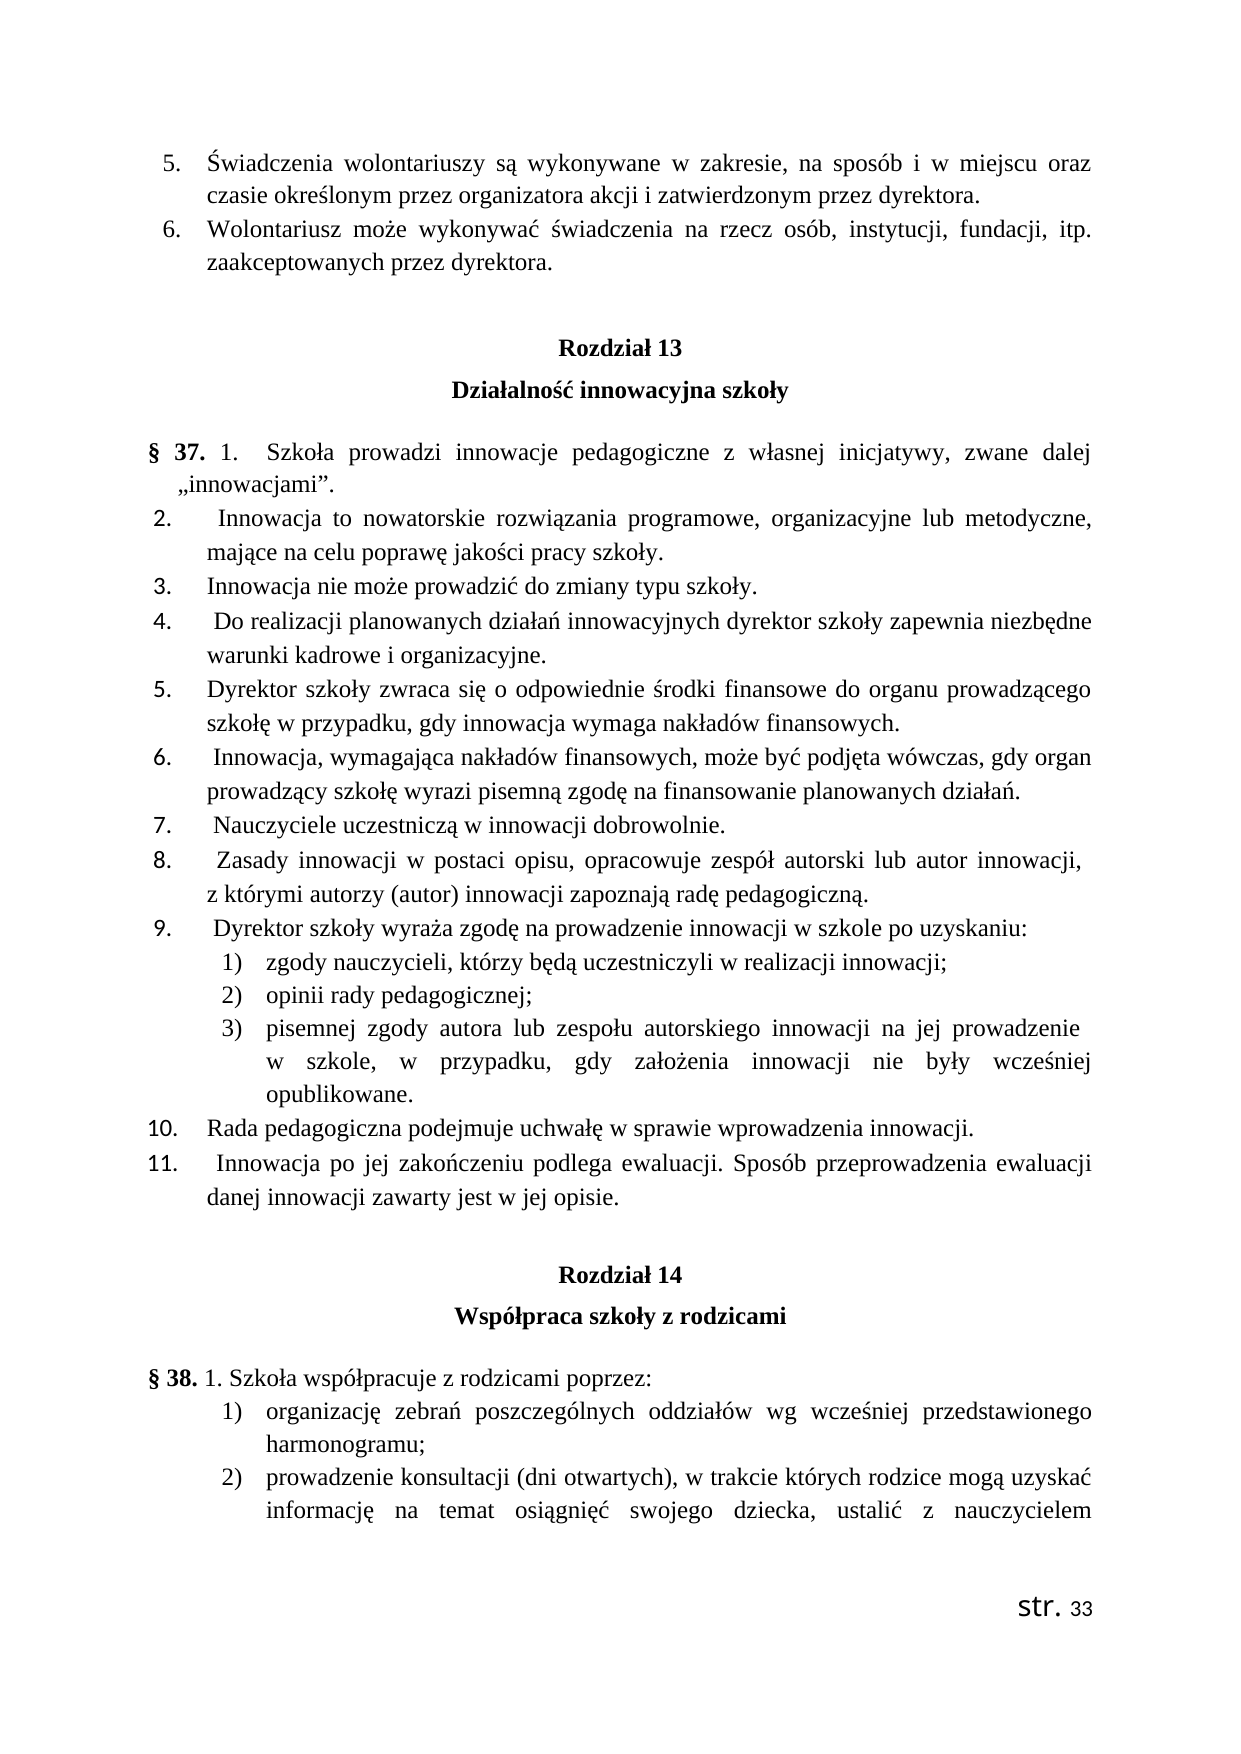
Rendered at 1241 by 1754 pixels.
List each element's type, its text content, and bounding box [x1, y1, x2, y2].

subtitle Rozdział 14 [148, 1260, 1093, 1289]
subtitle Działalność innowacyjna szkoły [148, 375, 1093, 403]
list Dyrektor szkoły zwraca się o odpowiednie środki finansowe do organu prowadzącego szkołę w przypadku, gdy innowacja wymaga nakładów finansowych. [162, 673, 1093, 737]
list Rada pedagogiczna podejmuje uchwałę w sprawie wprowadzenia innowacji. [162, 1112, 1093, 1142]
list § 37. 1. Szkoła prowadzi innowacje pedagogiczne z własnej inicjatywy, zwane dalej „innowacjami”. [148, 437, 1093, 498]
list Dyrektor szkoły wyraża zgodę na prowadzenie innowacji w szkole po uzyskaniu: [162, 912, 1093, 942]
list Zasady innowacji w postaci opisu, opracowuje zespół autorski lub autor innowacji, z którymi autorzy (autor) innowacji zapoznają radę pedagogiczną. [162, 844, 1093, 907]
list § 38. 1. Szkoła współpracuje z rodzicami poprzez: [148, 1363, 1093, 1392]
list organizację zebrań poszczególnych oddziałów wg wcześniej przedstawionego harmonogramu; [221, 1396, 1093, 1458]
list prowadzenie konsultacji (dni otwartych), w trakcie których rodzice mogą uzyskać informację na temat osiągnięć swojego dziecka, ustalić z nauczycielem [221, 1462, 1093, 1524]
list pisemnej zgody autora lub zespołu autorskiego innowacji na jej prowadzenie w szkole, w przypadku, gdy założenia innowacji nie były wcześniej opublikowane. [221, 1013, 1093, 1107]
list Nauczyciele uczestniczą w innowacji dobrowolnie. [162, 809, 1093, 839]
list zgody nauczycieli, którzy będą uczestniczyli w realizacji innowacji; [221, 947, 1093, 975]
list Do realizacji planowanych działań innowacyjnych dyrektor szkoły zapewnia niezbędne warunki kadrowe i organizacyjne. [162, 605, 1093, 669]
list Innowacja to nowatorskie rozwiązania programowe, organizacyjne lub metodyczne, mające na celu poprawę jakości pracy szkoły. [162, 503, 1093, 566]
list Świadczenia wolontariuszy są wykonywane w zakresie, na sposób i w miejscu oraz czasie określonym przez organizatora akcji i zatwierdzonym przez dyrektora. [162, 148, 1093, 209]
subtitle Współpraca szkoły z rodzicami [148, 1301, 1093, 1330]
list Innowacja, wymagająca nakładów finansowych, może być podjęta wówczas, gdy organ prowadzący szkołę wyrazi pisemną zgodę na finansowanie planowanych działań. [162, 741, 1093, 804]
list Wolontariusz może wykonywać świadczenia na rzecz osób, instytucji, fundacji, itp. zaakceptowanych przez dyrektora. [162, 214, 1093, 275]
list Innowacja po jej zakończeniu podlega ewaluacji. Sposób przeprowadzenia ewaluacji danej innowacji zawarty jest w jej opisie. [162, 1147, 1093, 1210]
list Innowacja nie może prowadzić do zmiany typu szkoły. [162, 570, 1093, 601]
list opinii rady pedagogicznej; [221, 980, 1093, 1008]
subtitle Rozdział 13 [148, 333, 1093, 362]
